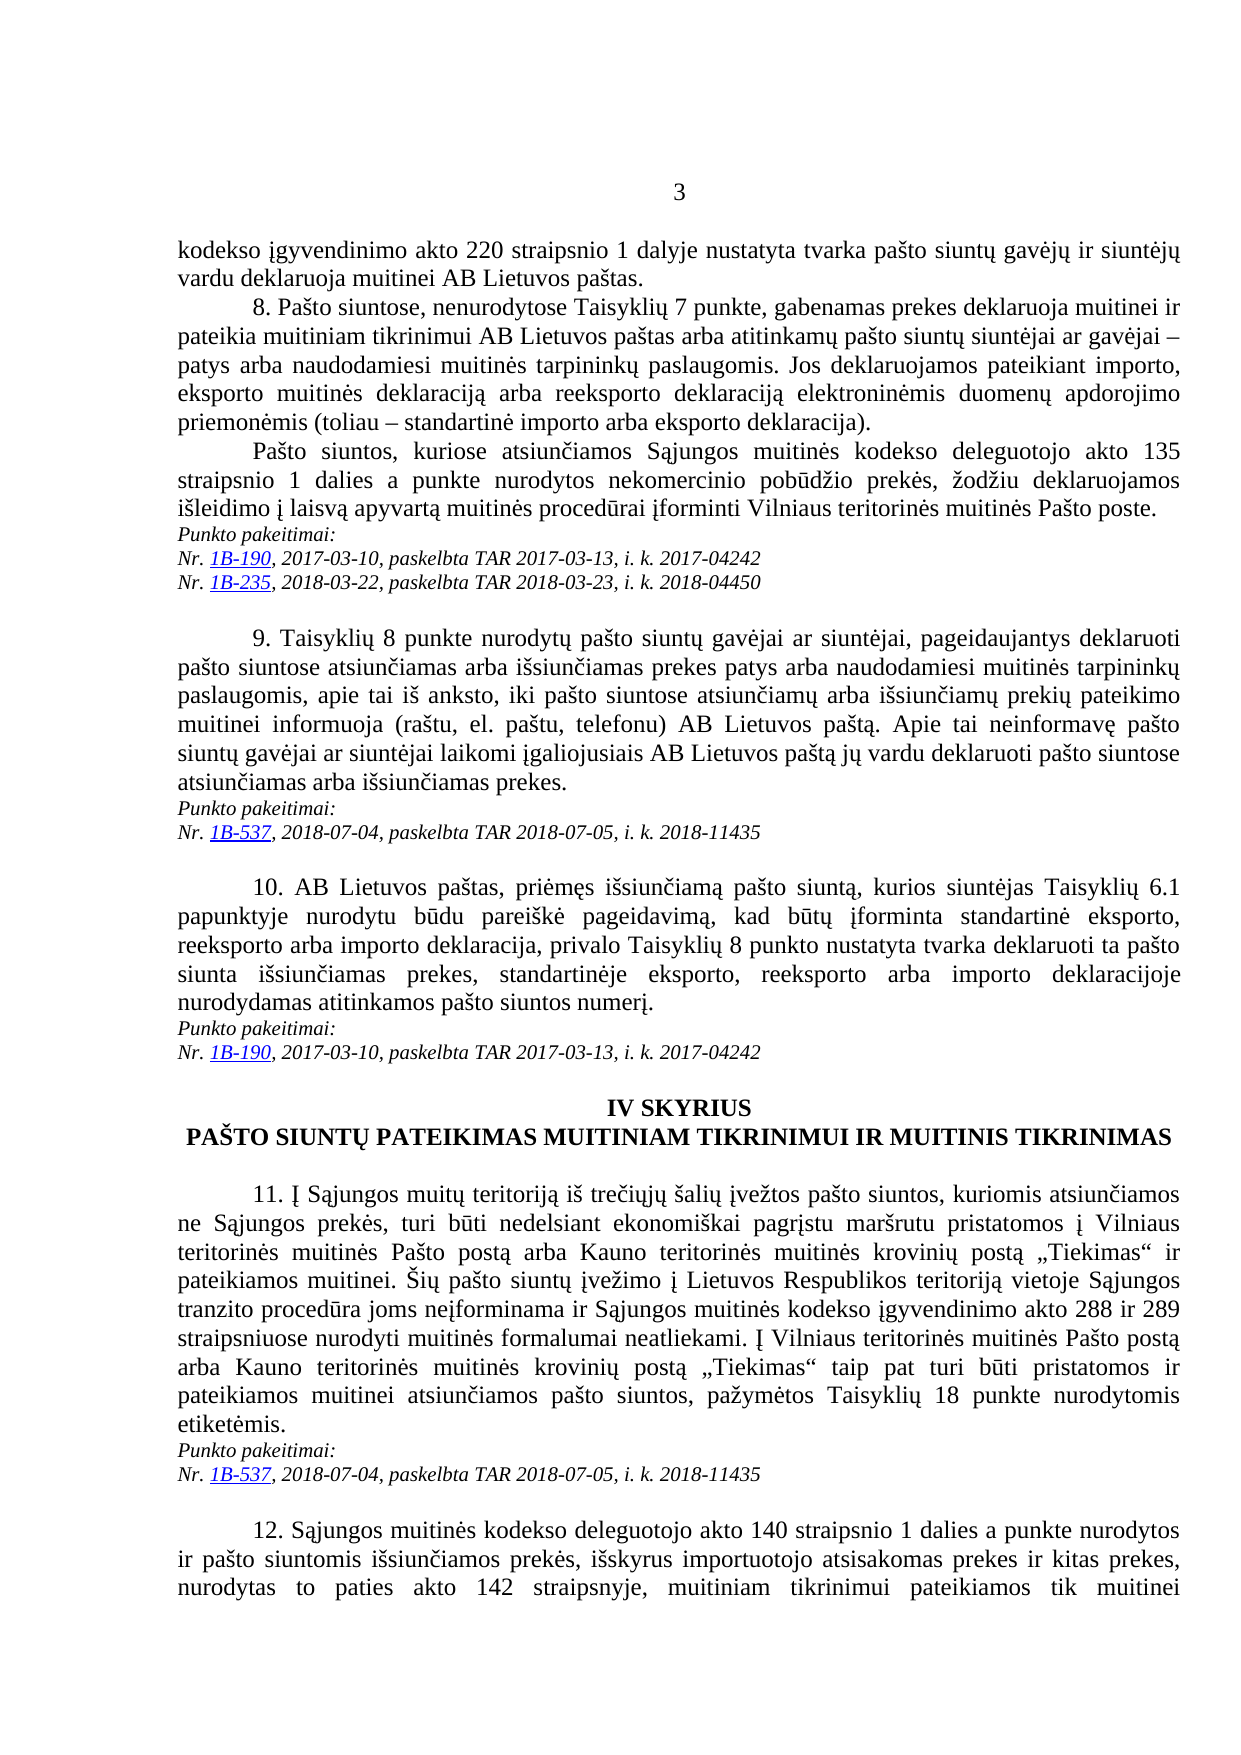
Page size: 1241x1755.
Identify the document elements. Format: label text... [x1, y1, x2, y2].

text 10. AB Lietuvos paštas, priėmęs išsiunčiamą pašto siuntą, kurios siuntėjas Taisyklių 6.1 papunktyje nurodytu būdu pareiškė pageidavimą, kad būtų įforminta standartinė eksporto, reeksporto arba importo deklaracija, privalo Taisyklių 8 punkto nustatyta tvarka deklaruoti ta pašto siunta išsiunčiamas prekes, standartinėje eksporto, reeksporto arba importo deklaracijoje nurodydamas atitinkamos pašto siuntos numerį. [177, 872, 1181, 1016]
text IV SKYRIUS [177, 1093, 1181, 1122]
text 12. Sąjungos muitinės kodekso deleguotojo akto 140 straipsnio 1 dalies a punkte nurodytos ir pašto siuntomis išsiunčiamos prekės, išskyrus importuotojo atsisakomas prekes ir kitas prekes, nurodytas to paties akto 142 straipsnyje, muitiniam tikrinimui pateikiamos tik muitinei [177, 1515, 1181, 1601]
text PAŠTO SIUNTŲ PATEIKIMAS MUITINIAM TIKRINIMUI IR MUITINIS TIKRINIMAS [177, 1122, 1181, 1151]
text Punkto pakeitimai: [177, 796, 1181, 820]
text Nr. 1B-537, 2018-07-04, paskelbta TAR 2018-07-05, i. k. 2018-11435 [177, 1462, 1181, 1486]
text Punkto pakeitimai: [177, 1016, 1181, 1040]
text Punkto pakeitimai: [177, 522, 1181, 546]
text Nr. 1B-190, 2017-03-10, paskelbta TAR 2017-03-13, i. k. 2017-04242 [177, 546, 1181, 570]
text 8. Pašto siuntose, nenurodytose Taisyklių 7 punkte, gabenamas prekes deklaruoja muitinei ir pateikia muitiniam tikrinimui AB Lietuvos paštas arba atitinkamų pašto siuntų siuntėjai ar gavėjai – patys arba naudodamiesi muitinės tarpininkų paslaugomis. Jos deklaruojamos pateikiant importo, eksporto muitinės deklaraciją arba reeksporto deklaraciją elektroninėmis duomenų apdorojimo priemonėmis (toliau – standartinė importo arba eksporto deklaracija). [177, 292, 1181, 436]
text Punkto pakeitimai: [177, 1438, 1181, 1462]
text Nr. 1B-537, 2018-07-04, paskelbta TAR 2018-07-05, i. k. 2018-11435 [177, 820, 1181, 844]
text Nr. 1B-190, 2017-03-10, paskelbta TAR 2017-03-13, i. k. 2017-04242 [177, 1040, 1181, 1064]
text Nr. 1B-235, 2018-03-22, paskelbta TAR 2018-03-23, i. k. 2018-04450 [177, 570, 1181, 594]
text kodekso įgyvendinimo akto 220 straipsnio 1 dalyje nustatyta tvarka pašto siuntų gavėjų ir siuntėjų vardu deklaruoja muitinei AB Lietuvos paštas. [177, 235, 1181, 292]
text 9. Taisyklių 8 punkte nurodytų pašto siuntų gavėjai ar siuntėjai, pageidaujantys deklaruoti pašto siuntose atsiunčiamas arba išsiunčiamas prekes patys arba naudodamiesi muitinės tarpininkų paslaugomis, apie tai iš anksto, iki pašto siuntose atsiunčiamų arba išsiunčiamų prekių pateikimo muitinei informuoja (raštu, el. paštu, telefonu) AB Lietuvos paštą. Apie tai neinformavę pašto siuntų gavėjai ar siuntėjai laikomi įgaliojusiais AB Lietuvos paštą jų vardu deklaruoti pašto siuntose atsiunčiamas arba išsiunčiamas prekes. [177, 623, 1181, 796]
text Pašto siuntos, kuriose atsiunčiamos Sąjungos muitinės kodekso deleguotojo akto 135 straipsnio 1 dalies a punkte nurodytos nekomercinio pobūdžio prekės, žodžiu deklaruojamos išleidimo į laisvą apyvartą muitinės procedūrai įforminti Vilniaus teritorinės muitinės Pašto poste. [177, 436, 1181, 522]
text 11. Į Sąjungos muitų teritoriją iš trečiųjų šalių įvežtos pašto siuntos, kuriomis atsiunčiamos ne Sąjungos prekės, turi būti nedelsiant ekonomiškai pagrįstu maršrutu pristatomos į Vilniaus teritorinės muitinės Pašto postą arba Kauno teritorinės muitinės krovinių postą „Tiekimas“ ir pateikiamos muitinei. Šių pašto siuntų įvežimo į Lietuvos Respublikos teritoriją vietoje Sąjungos tranzito procedūra joms neįforminama ir Sąjungos muitinės kodekso įgyvendinimo akto 288 ir 289 straipsniuose nurodyti muitinės formalumai neatliekami. Į Vilniaus teritorinės muitinės Pašto postą arba Kauno teritorinės muitinės krovinių postą „Tiekimas“ taip pat turi būti pristatomos ir pateikiamos muitinei atsiunčiamos pašto siuntos, pažymėtos Taisyklių 18 punkte nurodytomis etiketėmis. [177, 1179, 1181, 1438]
